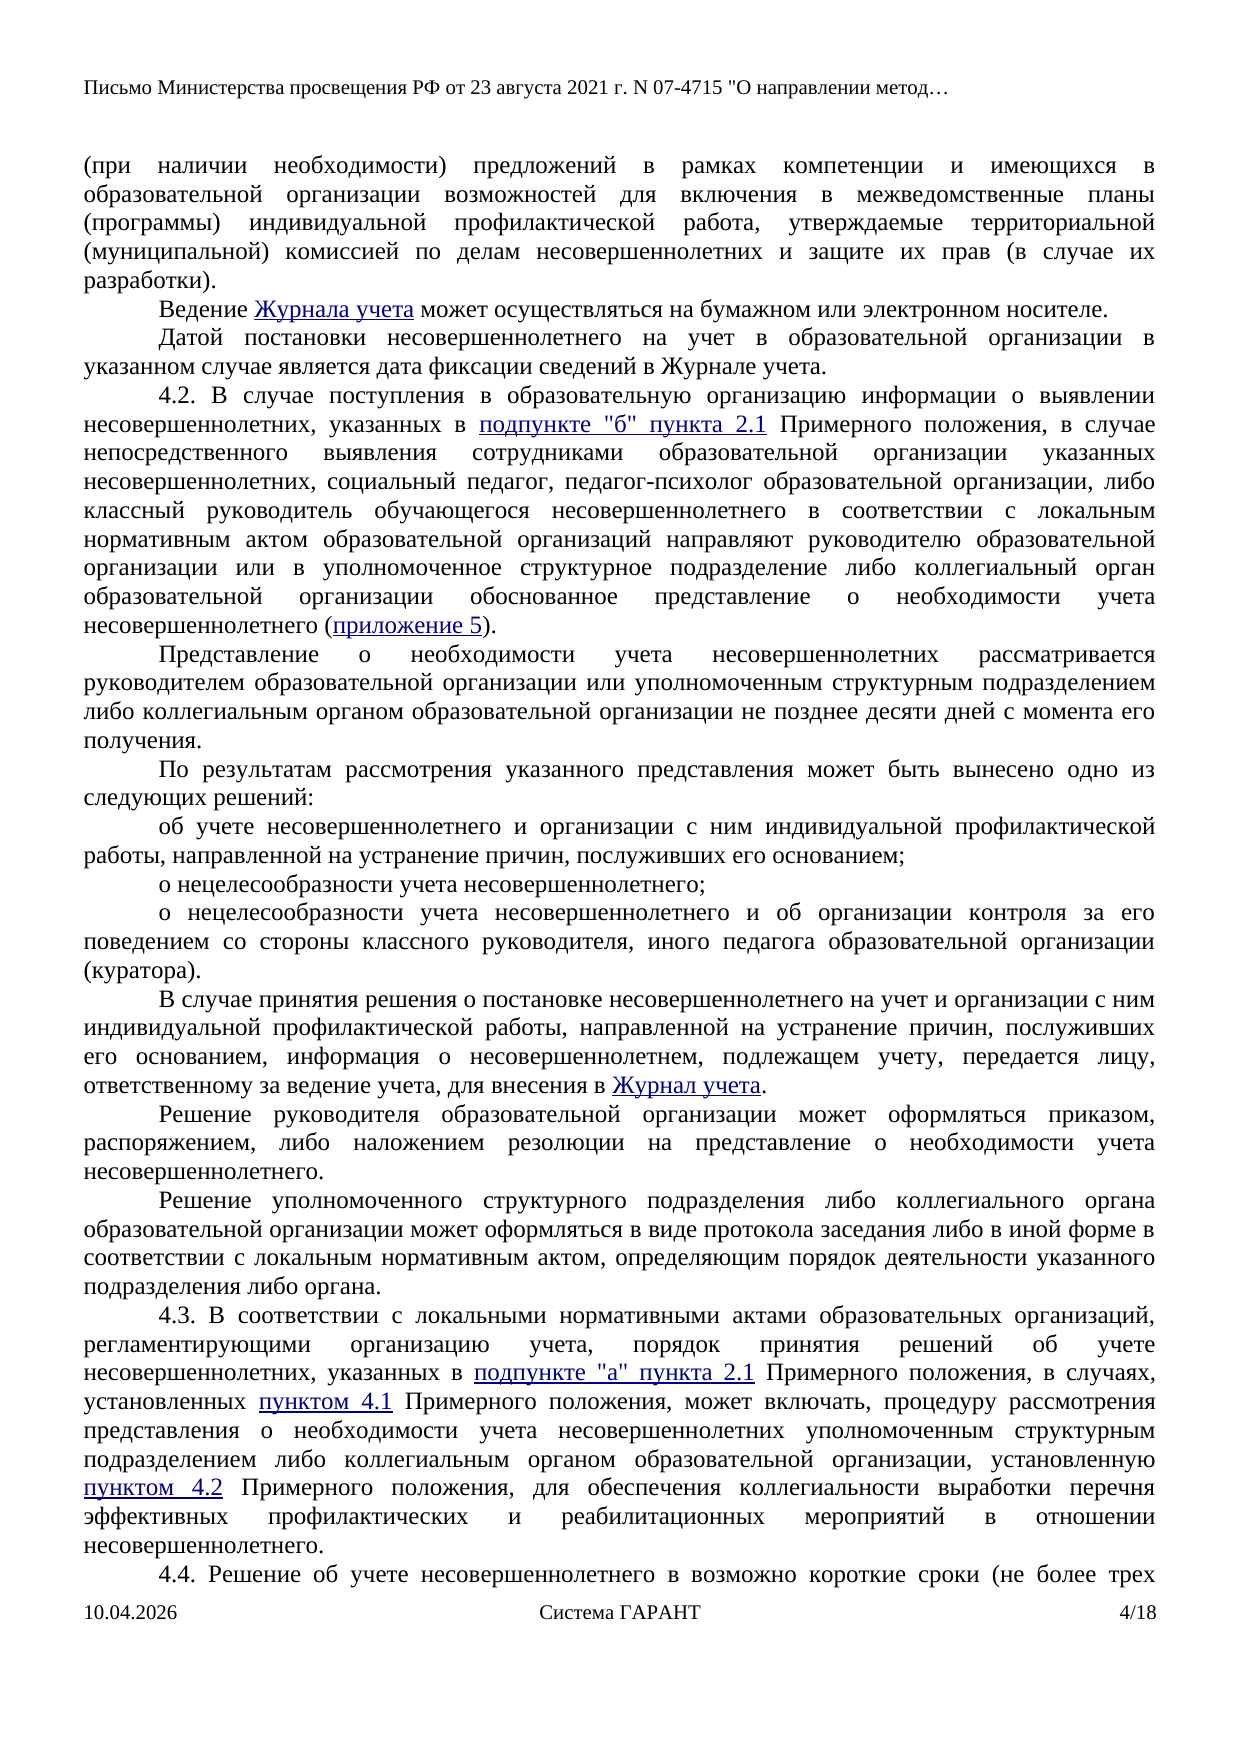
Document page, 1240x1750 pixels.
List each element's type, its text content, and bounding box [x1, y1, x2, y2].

text Решение уполномоченного структурного подразделения либо коллегиального органа образовательной организации может оформляться в виде протокола заседания либо в иной форме в соответствии с локальным нормативным актом, определяющим порядок деятельности указанного подразделения либо органа. [83, 1185, 1156, 1300]
text о нецелесообразности учета несовершеннолетнего и об организации контроля за его поведением со стороны классного руководителя, иного педагога образовательной организации (куратора). [83, 897, 1156, 984]
text 4.3. В соответствии с локальными нормативными актами образовательных организаций, регламентирующими организацию учета, порядок принятия решений об учете несовершеннолетних, указанных в подпункте "а" пункта 2.1 Примерного положения, в случаях, установленных пунктом 4.1 Примерного положения, может включать, процедуру рассмотрения представления о необходимости учета несовершеннолетних уполномоченным структурным подразделением либо коллегиальным органом образовательной организации, установленную пунктом 4.2 Примерного положения, для обеспечения коллегиальности выработки перечня эффективных профилактических и реабилитационных мероприятий в отношении несовершеннолетнего. [83, 1300, 1156, 1559]
text об учете несовершеннолетнего и организации с ним индивидуальной профилактической работы, направленной на устранение причин, послуживших его основанием; [83, 811, 1156, 869]
text 4.2. В случае поступления в образовательную организацию информации о выявлении несовершеннолетних, указанных в подпункте "б" пункта 2.1 Примерного положения, в случае непосредственного выявления сотрудниками образовательной организации указанных несовершеннолетних, социальный педагог, педагог-психолог образовательной организации, либо классный руководитель обучающегося несовершеннолетнего в соответствии с локальным нормативным актом образовательной организаций направляют руководителю образовательной организации или в уполномоченное структурное подразделение либо коллегиальный орган образовательной организации обоснованное представление о необходимости учета несовершеннолетнего (приложение 5). [83, 380, 1156, 639]
text о нецелесообразности учета несовершеннолетнего; [83, 869, 1156, 897]
text Ведение Журнала учета может осуществляться на бумажном или электронном носителе. [83, 294, 1156, 322]
text Датой постановки несовершеннолетнего на учет в образовательной организации в указанном случае является дата фиксации сведений в Журнале учета. [83, 322, 1156, 380]
text По результатам рассмотрения указанного представления может быть вынесено одно из следующих решений: [83, 754, 1156, 811]
text 4.4. Решение об учете несовершеннолетнего в возможно короткие сроки (не более трех [83, 1559, 1156, 1587]
text Решение руководителя образовательной организации может оформляться приказом, распоряжением, либо наложением резолюции на представление о необходимости учета несовершеннолетнего. [83, 1099, 1156, 1185]
text Представление о необходимости учета несовершеннолетних рассматривается руководителем образовательной организации или уполномоченным структурным подразделением либо коллегиальным органом образовательной организации не позднее десяти дней с момента его получения. [83, 639, 1156, 754]
text В случае принятия решения о постановке несовершеннолетнего на учет и организации с ним индивидуальной профилактической работы, направленной на устранение причин, послуживших его основанием, информация о несовершеннолетнем, подлежащем учету, передается лицу, ответственному за ведение учета, для внесения в Журнал учета. [83, 984, 1156, 1099]
text (при наличии необходимости) предложений в рамках компетенции и имеющихся в образовательной организации возможностей для включения в межведомственные планы (программы) индивидуальной профилактической работа, утверждаемые территориальной (муниципальной) комиссией по делам несовершеннолетних и защите их прав (в случае их разработки). [83, 150, 1156, 294]
